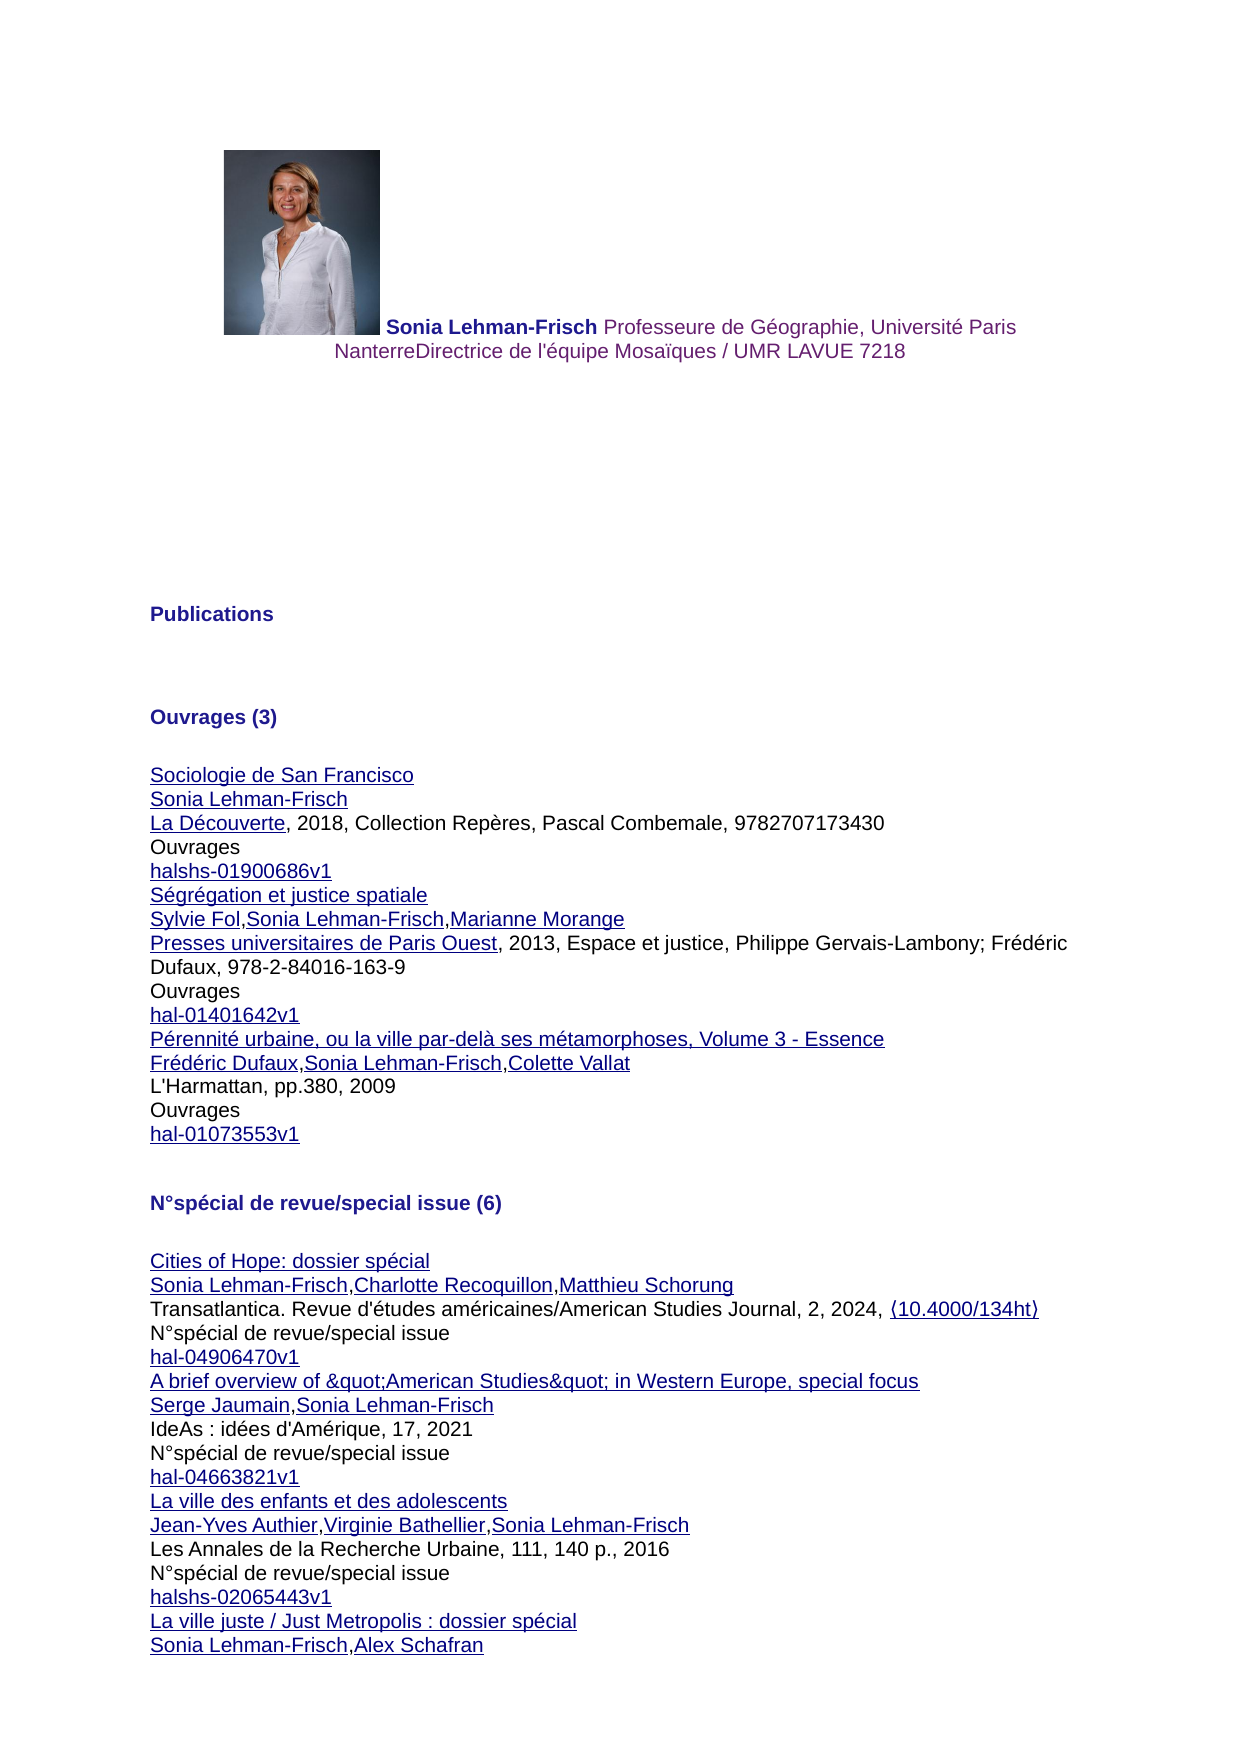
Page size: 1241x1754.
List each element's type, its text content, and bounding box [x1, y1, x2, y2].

table_cell La ville des enfants et des adolescents Jean-Yves Authier,Virginie Bathellier,Sonia Lehman-Frisch Les Annales de la Recherche Urbaine, 111, 140 p., 2016 N°spécial de revue/special issue halshs-02065443v1 [150, 1489, 1090, 1609]
subtitle N°spécial de revue/special issue (6) [150, 1191, 1090, 1215]
table_header Sociologie de San Francisco Sonia Lehman-Frisch La Découverte, 2018, Collection Repères, Pascal Combemale, 9782707173430 Ouvrages halshs-01900686v1 [150, 763, 1090, 883]
table_cell A brief overview of &quot;American Studies&quot; in Western Europe, special focus Serge Jaumain,Sonia Lehman-Frisch IdeAs : idées d'Amérique, 17, 2021 N°spécial de revue/special issue hal-04663821v1 [150, 1369, 1090, 1489]
table_cell Ségrégation et justice spatiale Sylvie Fol,Sonia Lehman-Frisch,Marianne Morange Presses universitaires de Paris Ouest, 2013, Espace et justice, Philippe Gervais-Lambony; Frédéric Dufaux, 978-2-84016-163-9 Ouvrages hal-01401642v1 [150, 883, 1090, 1026]
table_cell Pérennité urbaine, ou la ville par-delà ses métamorphoses, Volume 3 - Essence Frédéric Dufaux,Sonia Lehman-Frisch,Colette Vallat L'Harmattan, pp.380, 2009 Ouvrages hal-01073553v1 [150, 1026, 1090, 1146]
table_header Cities of Hope: dossier spécial Sonia Lehman-Frisch,Charlotte Recoquillon,Matthieu Schorung Transatlantica. Revue d'études américaines/American Studies Journal, 2, 2024, ⟨10.4000/134ht⟩ N°spécial de revue/special issue hal-04906470v1 [150, 1249, 1090, 1369]
subtitle Sonia Lehman-Frisch Professeure de Géographie, Université Paris NanterreDirectrice de l'équipe Mosaïques / UMR LAVUE 7218 [150, 150, 1090, 363]
table_cell La ville juste / Just Metropolis : dossier spécial Sonia Lehman-Frisch,Alex Schafran [150, 1609, 1090, 1657]
subtitle Ouvrages (3) [150, 704, 1090, 728]
picture [223, 150, 380, 335]
subtitle Publications [150, 601, 1090, 625]
